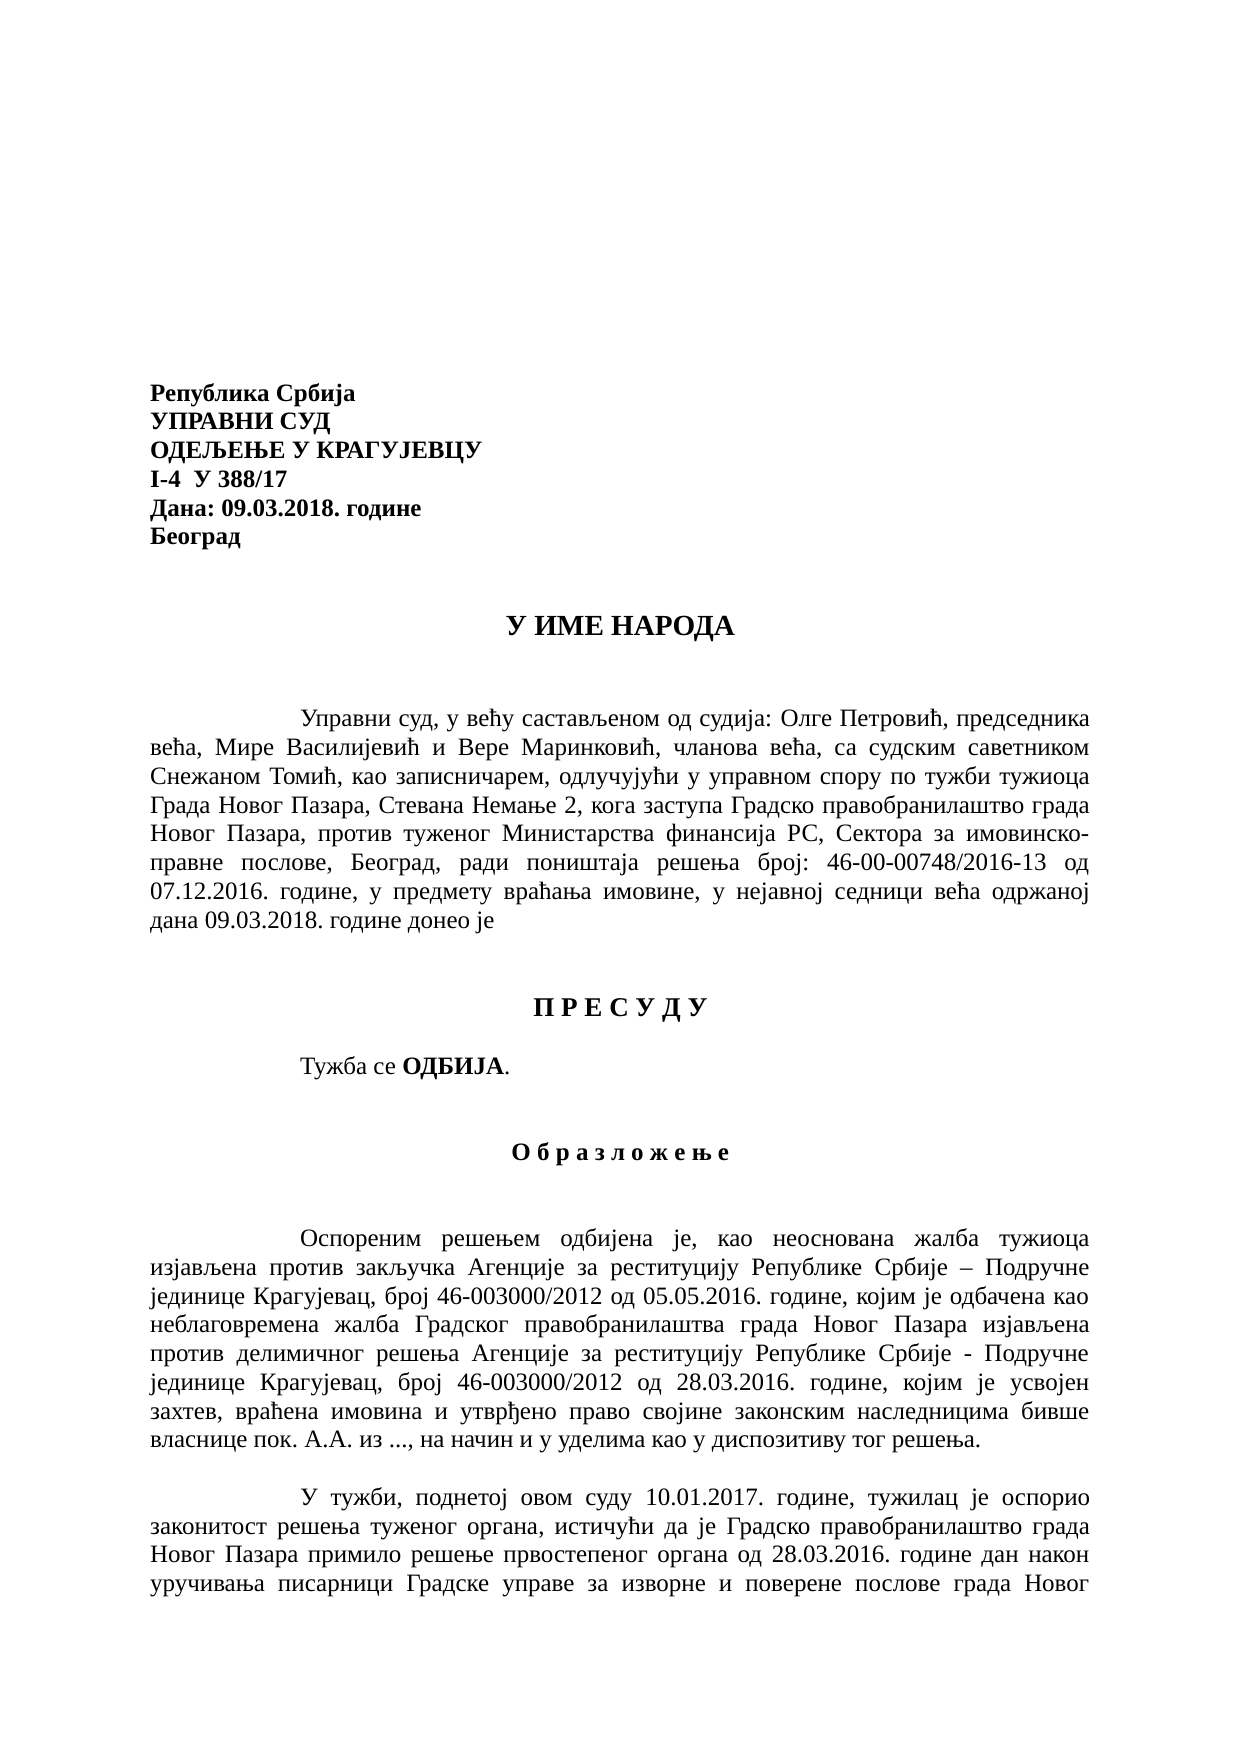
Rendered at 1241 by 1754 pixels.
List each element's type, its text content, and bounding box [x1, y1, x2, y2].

text Управни суд, у већу састављеном од судија: Олге Петровић, председника већа, Мире Василијевић и Вере Маринковић, чланова већа, са судским саветником Снежаном Томић, као записничарем, одлучујући у управном спору по тужби тужиоца Града Новог Пазара, Стевана Немање 2, кога заступа Градско правобранилаштво града Новог Пазара, против туженог Министарства финансија РС, Сектора за имовинско-правне послове, Београд, ради поништаја решења број: 46-00-00748/2016-13 од 07.12.2016. године, у предмету враћања имовине, у нејавној седници већа одржаној дана 09.03.2018. године донео је [150, 703, 1090, 933]
text УПРАВНИ СУД [150, 406, 1090, 435]
text У ИМЕ НАРОДА [150, 608, 1090, 641]
text ОДEЉЕЊЕ У КРАГУЈЕВЦУ [150, 435, 1090, 464]
text I-4 У 388/17 [150, 464, 1090, 493]
text О б р а з л о ж е њ е [150, 1137, 1090, 1166]
text Београд [150, 521, 1090, 550]
text Оспореним решењем одбијена је, као неоснована жалба тужиоца изјављена против закључка Агенције за реституцију Републике Србије – Подручне јединице Крагујевац, број 46-003000/2012 од 05.05.2016. године, којим је одбачена као неблаговремена жалба Градског правобранилаштва града Новог Пазара изјављена против делимичног решења Агенције за реституцију Републике Србије - Подручне јединице Крагујевац, број 46-003000/2012 од 28.03.2016. године, којим је усвојен захтев, враћена имовина и утврђено право својине законским наследницима бивше власнице пок. А.А. из ..., на начин и у уделима као у диспозитиву тог решења. [150, 1223, 1090, 1453]
text Тужба се ОДБИЈА. [150, 1051, 1090, 1079]
text У тужби, поднетој овом суду 10.01.2017. године, тужилац је оспорио законитост решења туженог органа, истичући да је Градско правобранилаштво града Новог Пазара примило решење првостепеног органа од 28.03.2016. године дан након уручивања писарници Градске управе за изворне и поверене послове града Новог [150, 1482, 1090, 1597]
text Дана: 09.03.2018. године [150, 493, 1090, 521]
text Република Србија [150, 378, 1090, 406]
text П Р Е С У Д У [150, 991, 1090, 1022]
